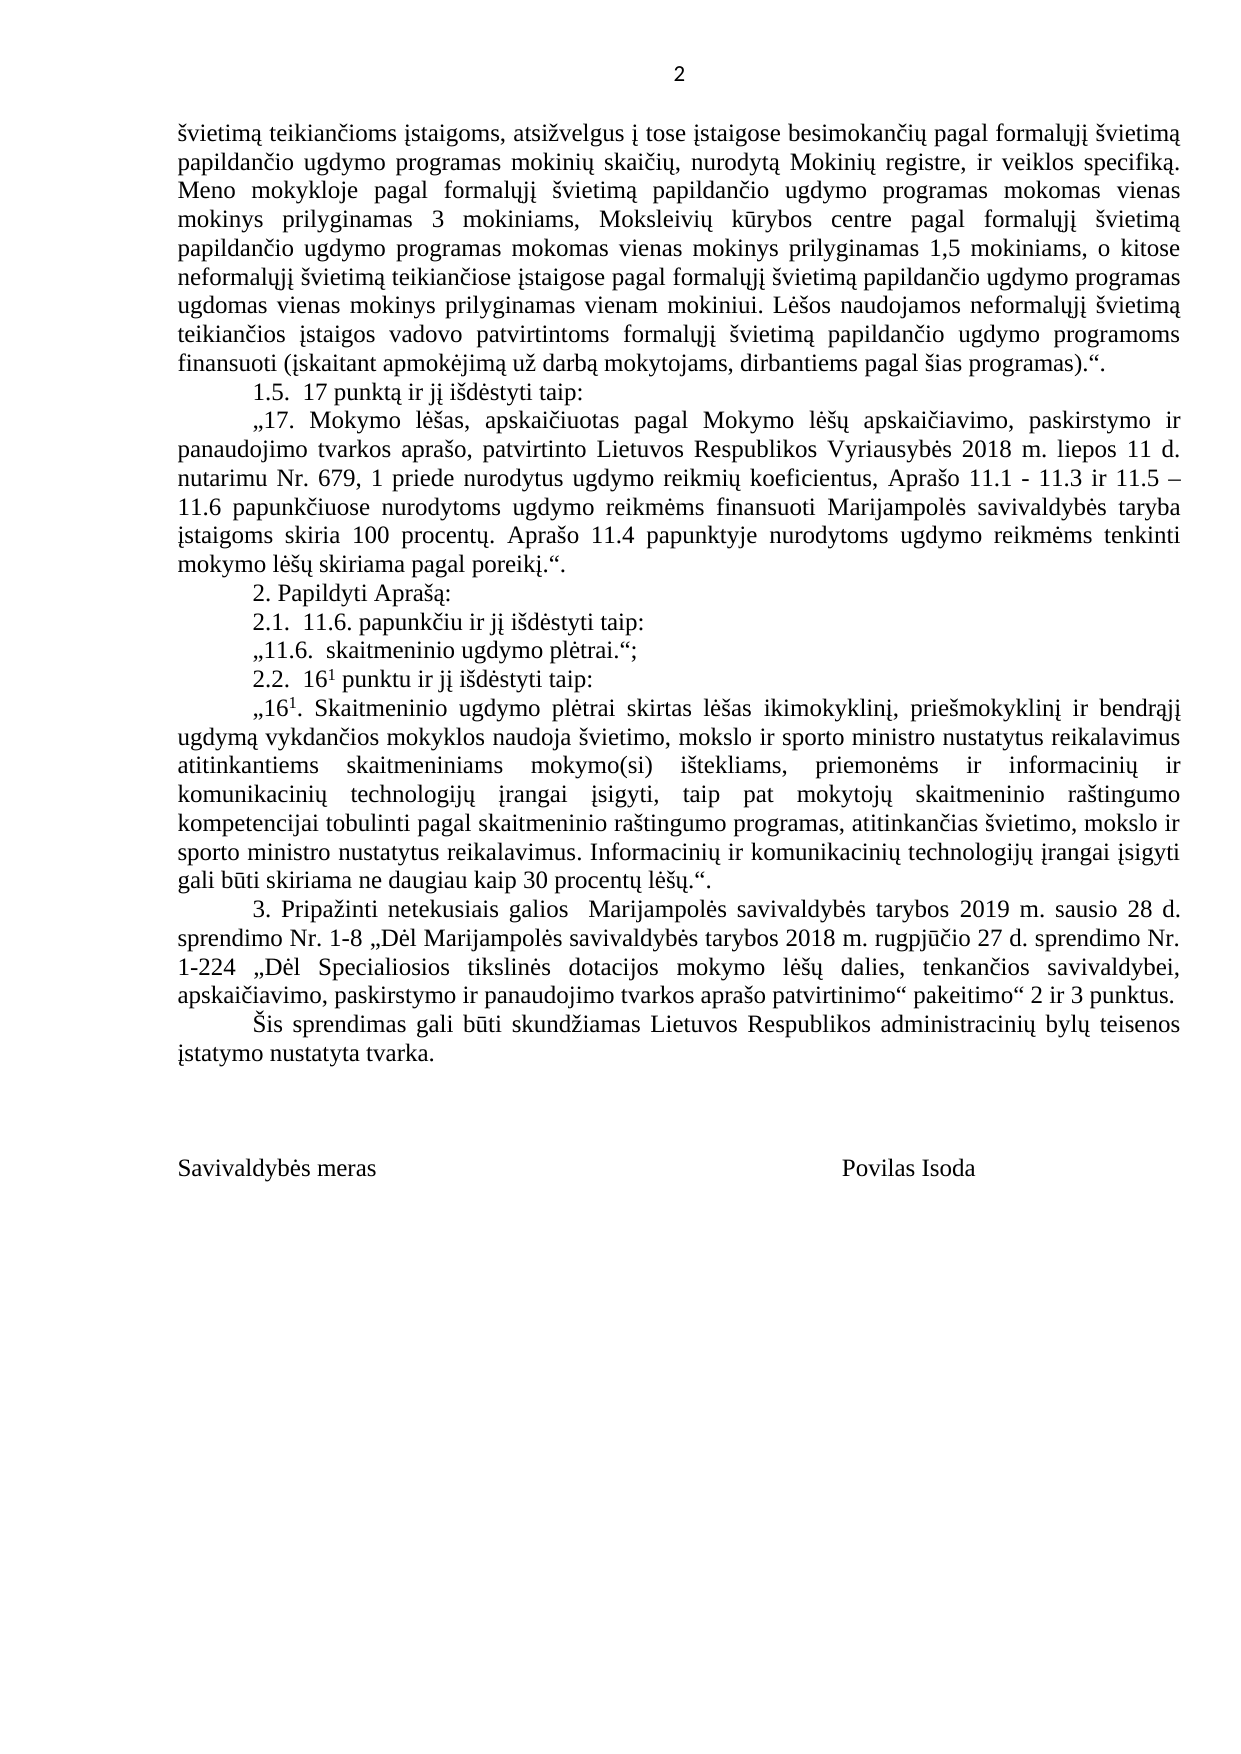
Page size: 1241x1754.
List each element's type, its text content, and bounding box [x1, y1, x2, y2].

text švietimą teikiančioms įstaigoms, atsižvelgus į tose įstaigose besimokančių pagal formalųjį švietimą papildančio ugdymo programas mokinių skaičių, nurodytą Mokinių registre, ir veiklos specifiką. Meno mokykloje pagal formalųjį švietimą papildančio ugdymo programas mokomas vienas mokinys prilyginamas 3 mokiniams, Moksleivių kūrybos centre pagal formalųjį švietimą papildančio ugdymo programas mokomas vienas mokinys prilyginamas 1,5 mokiniams, o kitose neformalųjį švietimą teikiančiose įstaigose pagal formalųjį švietimą papildančio ugdymo programas ugdomas vienas mokinys prilyginamas vienam mokiniui. Lėšos naudojamos neformalųjį švietimą teikiančios įstaigos vadovo patvirtintoms formalųjį švietimą papildančio ugdymo programoms finansuoti (įskaitant apmokėjimą už darbą mokytojams, dirbantiems pagal šias programas).“. [177, 118, 1181, 377]
text 1.5. 17 punktą ir jį išdėstyti taip: [177, 377, 1181, 406]
text Savivaldybės meras Povilas Isoda [177, 1153, 1181, 1182]
text 3. Pripažinti netekusiais galios Marijampolės savivaldybės tarybos 2019 m. sausio 28 d. sprendimo Nr. 1-8 „Dėl Marijampolės savivaldybės tarybos 2018 m. rugpjūčio 27 d. sprendimo Nr. 1-224 „Dėl Specialiosios tikslinės dotacijos mokymo lėšų dalies, tenkančios savivaldybei, apskaičiavimo, paskirstymo ir panaudojimo tvarkos aprašo patvirtinimo“ pakeitimo“ 2 ir 3 punktus. [177, 894, 1181, 1009]
text „11.6. skaitmeninio ugdymo plėtrai.“; [177, 636, 1181, 664]
text Šis sprendimas gali būti skundžiamas Lietuvos Respublikos administracinių bylų teisenos įstatymo nustatyta tvarka. [177, 1009, 1181, 1067]
text „161. Skaitmeninio ugdymo plėtrai skirtas lėšas ikimokyklinį, priešmokyklinį ir bendrąjį ugdymą vykdančios mokyklos naudoja švietimo, mokslo ir sporto ministro nustatytus reikalavimus atitinkantiems skaitmeniniams mokymo(si) ištekliams, priemonėms ir informacinių ir komunikacinių technologijų įrangai įsigyti, taip pat mokytojų skaitmeninio raštingumo kompetencijai tobulinti pagal skaitmeninio raštingumo programas, atitinkančias švietimo, mokslo ir sporto ministro nustatytus reikalavimus. Informacinių ir komunikacinių technologijų įrangai įsigyti gali būti skiriama ne daugiau kaip 30 procentų lėšų.“. [177, 693, 1181, 894]
text „17. Mokymo lėšas, apskaičiuotas pagal Mokymo lėšų apskaičiavimo, paskirstymo ir panaudojimo tvarkos aprašo, patvirtinto Lietuvos Respublikos Vyriausybės 2018 m. liepos 11 d. nutarimu Nr. 679, 1 priede nurodytus ugdymo reikmių koeficientus, Aprašo 11.1 - 11.3 ir 11.5 – 11.6 papunkčiuose nurodytoms ugdymo reikmėms finansuoti Marijampolės savivaldybės taryba įstaigoms skiria 100 procentų. Aprašo 11.4 papunktyje nurodytoms ugdymo reikmėms tenkinti mokymo lėšų skiriama pagal poreikį.“. [177, 406, 1181, 578]
text 2. Papildyti Aprašą: [177, 578, 1181, 607]
text 2.1. 11.6. papunkčiu ir jį išdėstyti taip: [177, 607, 1181, 636]
text 2.2. 161 punktu ir jį išdėstyti taip: [177, 664, 1181, 693]
